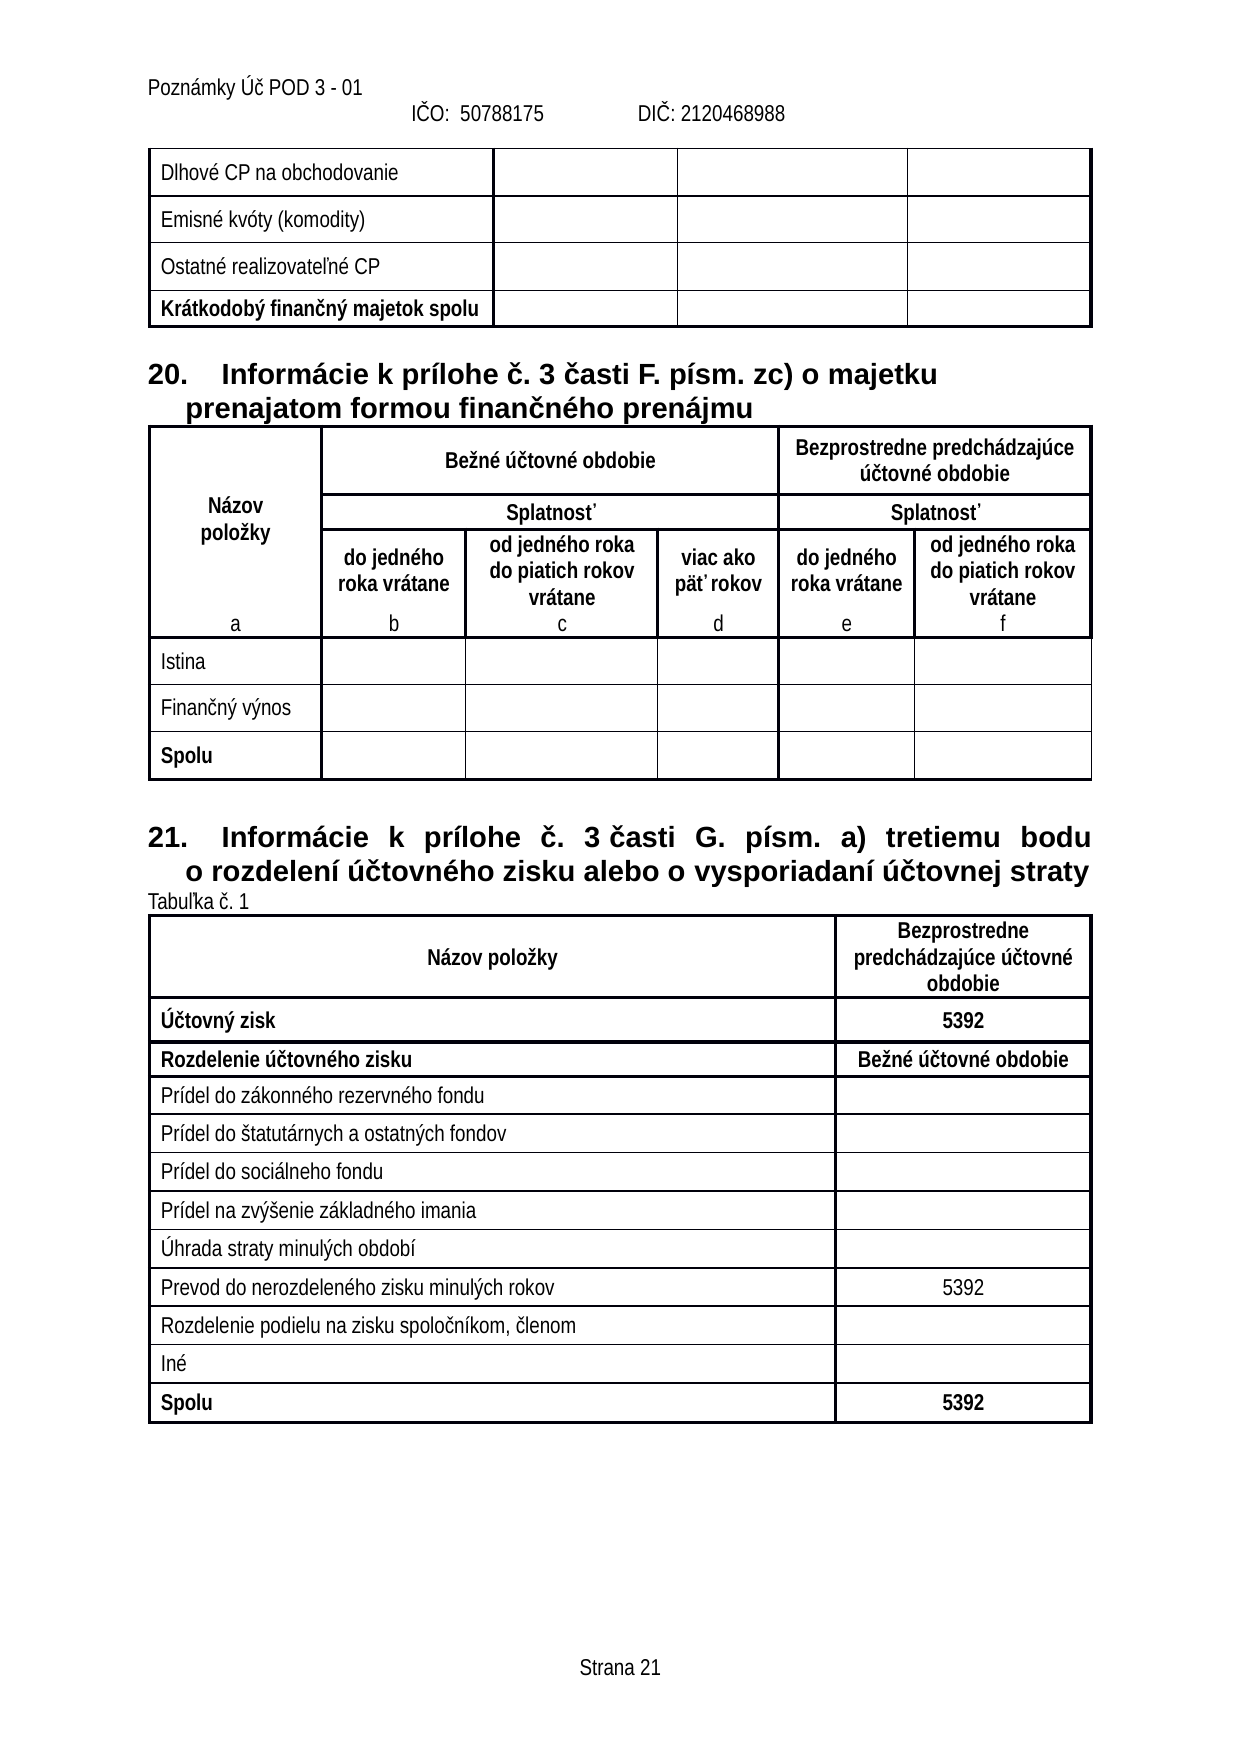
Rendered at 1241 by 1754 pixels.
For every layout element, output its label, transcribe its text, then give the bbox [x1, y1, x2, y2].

table_cell [323, 732, 465, 778]
table_cell [915, 685, 1091, 731]
table_cell [678, 149, 907, 195]
table_cell [678, 291, 907, 325]
table_header Bezprostredne predchádzajúce účtovné obdobie [780, 428, 1089, 493]
table_cell od jedného roka do piatich rokov vrátane [916, 531, 1089, 610]
table_cell Krátkodobý finančný majetok spolu [151, 291, 492, 325]
table_cell f [916, 610, 1089, 636]
table_header Bežné účtovné obdobie [323, 428, 777, 493]
table_cell [466, 732, 657, 778]
table_cell [466, 685, 657, 731]
table_cell Finančný výnos [151, 685, 320, 731]
table_cell [837, 1307, 1089, 1344]
table_cell [837, 1078, 1089, 1113]
table_cell Prídel na zvýšenie základného imania [151, 1192, 834, 1228]
table_cell a [151, 610, 320, 636]
table_cell viac ako päť rokov [659, 531, 777, 610]
table_cell Istina [151, 639, 320, 683]
table_cell [678, 197, 907, 242]
table_cell [908, 291, 1089, 325]
table_cell c [467, 610, 656, 636]
table_header Názov položky [151, 428, 320, 610]
table_cell Dlhové CP na obchodovanie [151, 149, 492, 195]
table_cell 5392 [837, 1269, 1089, 1305]
table_cell [837, 1192, 1089, 1228]
table_cell [837, 1230, 1089, 1267]
table_cell Spolu [151, 1384, 834, 1421]
table_cell Prídel do zákonného rezervného fondu [151, 1078, 834, 1113]
table_cell [908, 149, 1089, 195]
table_cell [495, 197, 677, 242]
table_header Bezprostredne predchádzajúce účtovné obdobie [837, 917, 1089, 996]
table_cell [915, 639, 1091, 683]
table_cell 5392 [837, 999, 1089, 1040]
table_cell Účtovný zisk [151, 999, 834, 1040]
table_cell Rozdelenie podielu na zisku spoločníkom, členom [151, 1307, 834, 1344]
table_cell Spolu [151, 732, 320, 778]
title Informácie k prílohe č. 3 časti G. písm. a) tretiemu bodu o rozdelení účtovného zisku alebo o vysporiadaní účtovnej straty [148, 821, 1092, 888]
table_cell Úhrada straty minulých období [151, 1230, 834, 1267]
table_cell [780, 685, 914, 731]
table_cell [658, 732, 777, 778]
table_cell Emisné kvóty (komodity) [151, 197, 492, 242]
table_cell [908, 197, 1089, 242]
table_cell e [780, 610, 913, 636]
table_cell [323, 685, 465, 731]
table_cell [908, 243, 1089, 289]
table_cell [780, 639, 914, 683]
table_cell [915, 732, 1091, 778]
table_cell [837, 1153, 1089, 1190]
table_cell Prídel do sociálneho fondu [151, 1153, 834, 1190]
table_cell 5392 [837, 1384, 1089, 1421]
table_cell do jedného roka vrátane [323, 531, 464, 610]
table_cell d [659, 610, 777, 636]
table_cell Prídel do štatutárnych a ostatných fondov [151, 1115, 834, 1152]
table_cell do jedného roka vrátane [780, 531, 913, 610]
table_cell Rozdelenie účtovného zisku [151, 1044, 834, 1075]
table_cell [658, 639, 777, 683]
table_cell Iné [151, 1345, 834, 1382]
table_cell od jedného roka do piatich rokov vrátane [467, 531, 656, 610]
table_cell [495, 291, 677, 325]
table_header Názov položky [151, 917, 834, 996]
table_cell Bežné účtovné obdobie [837, 1044, 1089, 1075]
table_cell Splatnosť [323, 496, 777, 528]
table_cell [495, 243, 677, 289]
table_cell [837, 1115, 1089, 1152]
table_cell Splatnosť [780, 496, 1089, 528]
table_cell Ostatné realizovateľné CP [151, 243, 492, 289]
table_cell b [323, 610, 464, 636]
title Informácie k prílohe č. 3 časti F. písm. zc) o majetku prenajatom formou finančného prenájmu [148, 357, 1092, 424]
text Tabuľka č. 1 [148, 888, 1092, 914]
table_cell [837, 1345, 1089, 1382]
table_cell [323, 639, 465, 683]
table_cell [780, 732, 914, 778]
table_cell [658, 685, 777, 731]
table_cell [466, 639, 657, 683]
table_cell [495, 149, 677, 195]
table_cell Prevod do nerozdeleného zisku minulých rokov [151, 1269, 834, 1305]
table_cell [678, 243, 907, 289]
